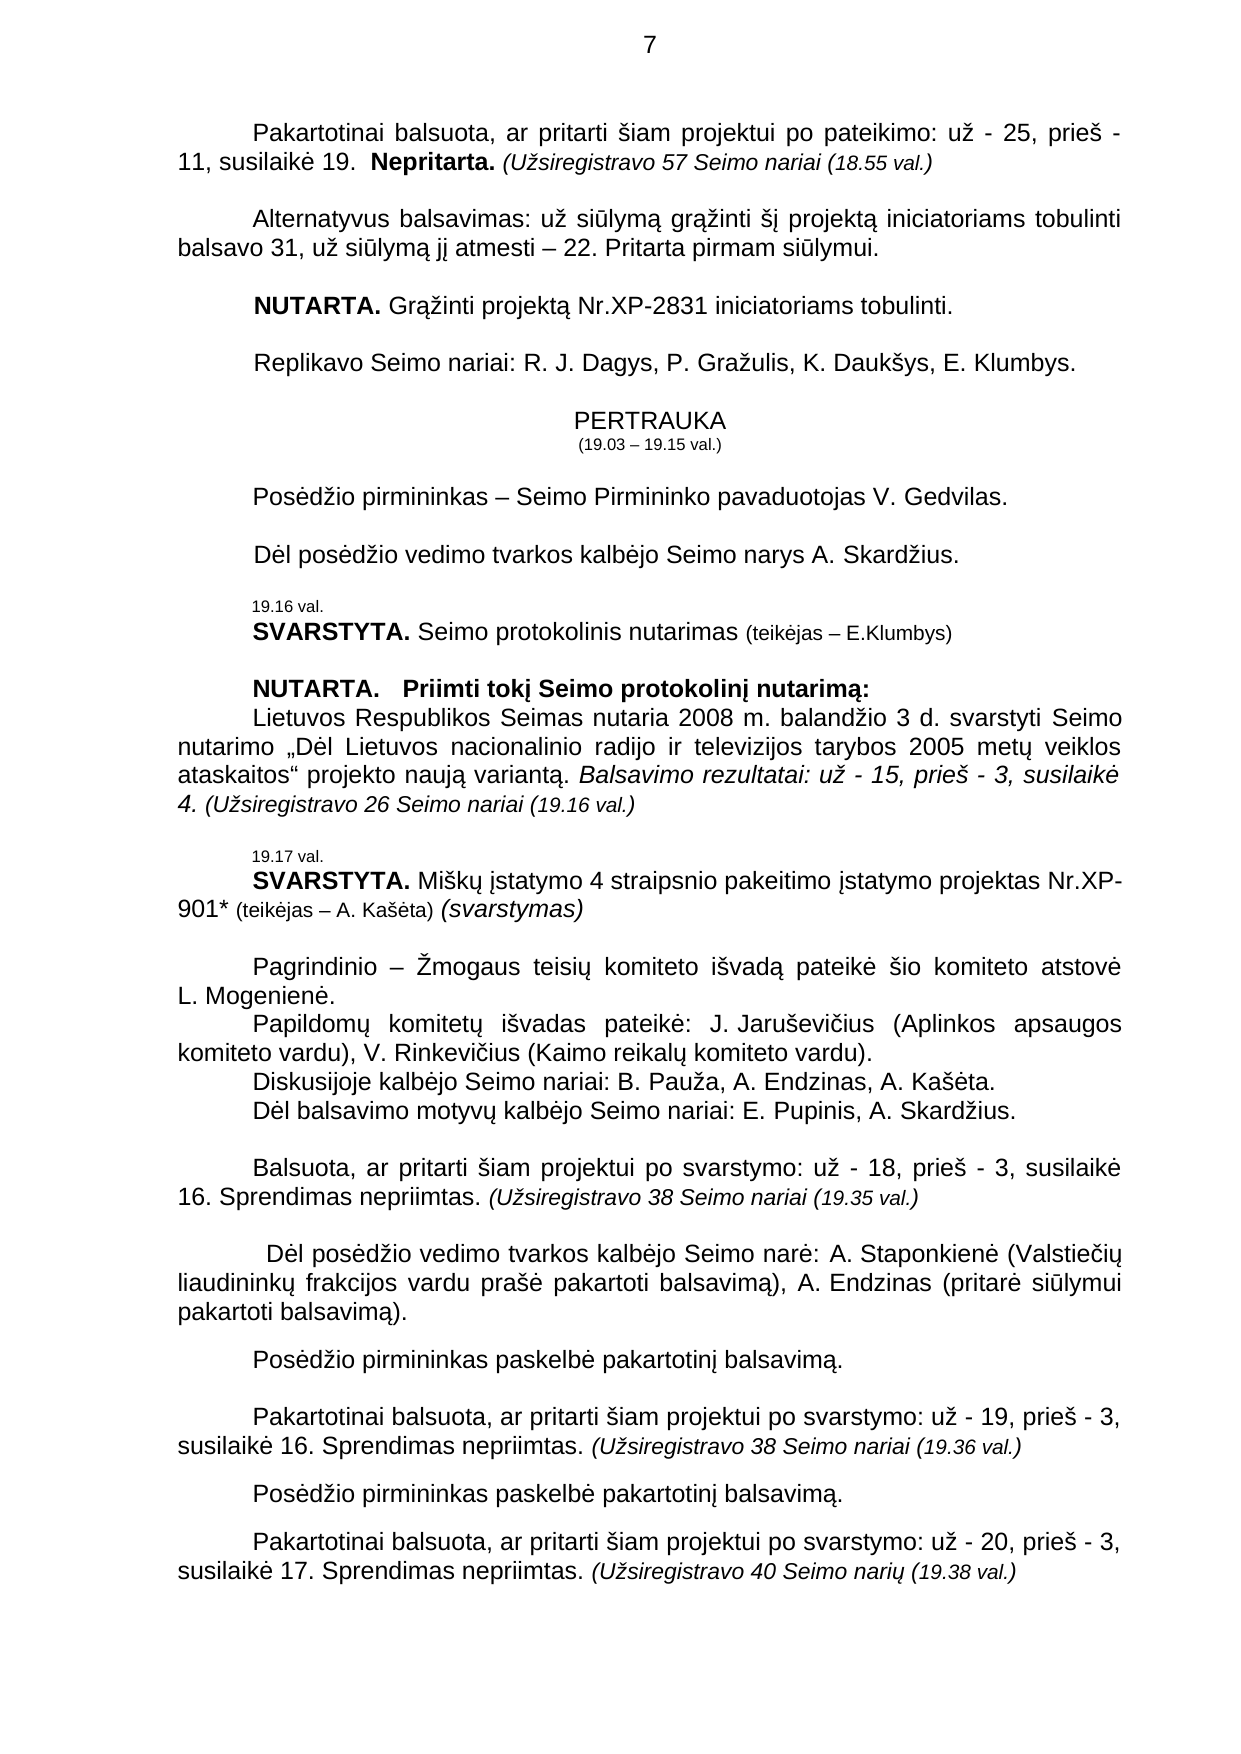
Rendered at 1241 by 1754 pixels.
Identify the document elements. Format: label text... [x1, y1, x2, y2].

text 19.17 val. [177, 846, 1122, 866]
text Dėl posėdžio vedimo tvarkos kalbėjo Seimo narė: A. Staponkienė (Valstiečių liaudininkų frakcijos vardu prašė pakartoti balsavimą), A. Endzinas (pritarė siūlymui pakartoti balsavimą). [177, 1239, 1122, 1326]
text Lietuvos Respublikos Seimas nutaria 2008 m. balandžio 3 d. svarstyti Seimo nutarimo „Dėl Lietuvos nacionalinio radijo ir televizijos tarybos 2005 metų veiklos ataskaitos“ projekto naują variantą. Balsavimo rezultatai: už - 15, prieš - 3, susilaikė 4. (Užsiregistravo 26 Seimo nariai (19.16 val.) [177, 703, 1122, 818]
text Pagrindinio – Žmogaus teisių komiteto išvadą pateikė šio komiteto atstovė L. Mogenienė. [177, 952, 1122, 1009]
text Papildomų komitetų išvadas pateikė: J. Jaruševičius (Aplinkos apsaugos komiteto vardu), V. Rinkevičius (Kaimo reikalų komiteto vardu). [177, 1009, 1122, 1067]
text NUTARTA. Grąžinti projektą Nr.XP-2831 iniciatoriams tobulinti. [177, 291, 1122, 319]
text Balsuota, ar pritarti šiam projektui po svarstymo: už - 18, prieš - 3, susilaikė 16. Sprendimas nepriimtas. (Užsiregistravo 38 Seimo nariai (19.35 val.) [177, 1153, 1122, 1211]
text Posėdžio pirmininkas paskelbė pakartotinį balsavimą. [177, 1345, 1122, 1373]
text Dėl balsavimo motyvų kalbėjo Seimo nariai: E. Pupinis, A. Skardžius. [177, 1096, 1122, 1124]
text Pakartotinai balsuota, ar pritarti šiam projektui po svarstymo: už - 19, prieš - 3, susilaikė 16. Sprendimas nepriimtas. (Užsiregistravo 38 Seimo nariai (19.36 val.) [177, 1402, 1122, 1460]
text Replikavo Seimo nariai: R. J. Dagys, P. Gražulis, K. Daukšys, E. Klumbys. [177, 348, 1122, 377]
text Posėdžio pirmininkas paskelbė pakartotinį balsavimą. [177, 1479, 1122, 1508]
text Posėdžio pirmininkas – Seimo Pirmininko pavaduotojas V. Gedvilas. [177, 482, 1122, 511]
text (19.03 – 19.15 val.) [177, 434, 1122, 453]
text PERTRAUKA [177, 406, 1122, 434]
text 19.16 val. [177, 597, 1122, 616]
text Diskusijoje kalbėjo Seimo nariai: B. Pauža, A. Endzinas, A. Kašėta. [177, 1067, 1122, 1096]
text Dėl posėdžio vedimo tvarkos kalbėjo Seimo narys A. Skardžius. [177, 540, 1122, 568]
text SVARSTYTA. Miškų įstatymo 4 straipsnio pakeitimo įstatymo projektas Nr.XP-901* (teikėjas – A. Kašėta) (svarstymas) [177, 866, 1122, 923]
text NUTARTA. Priimti tokį Seimo protokolinį nutarimą: [177, 674, 1122, 703]
text SVARSTYTA. Seimo protokolinis nutarimas (teikėjas – E.Klumbys) [177, 616, 1122, 645]
text Pakartotinai balsuota, ar pritarti šiam projektui po svarstymo: už - 20, prieš - 3, susilaikė 17. Sprendimas nepriimtas. (Užsiregistravo 40 Seimo narių (19.38 val.) [177, 1527, 1122, 1584]
text Pakartotinai balsuota, ar pritarti šiam projektui po pateikimo: už - 25, prieš - 11, susilaikė 19. Nepritarta. (Užsiregistravo 57 Seimo nariai (18.55 val.) [177, 118, 1122, 176]
text Alternatyvus balsavimas: už siūlymą grąžinti šį projektą iniciatoriams tobulinti balsavo 31, už siūlymą jį atmesti – 22. Pritarta pirmam siūlymui. [177, 204, 1122, 262]
